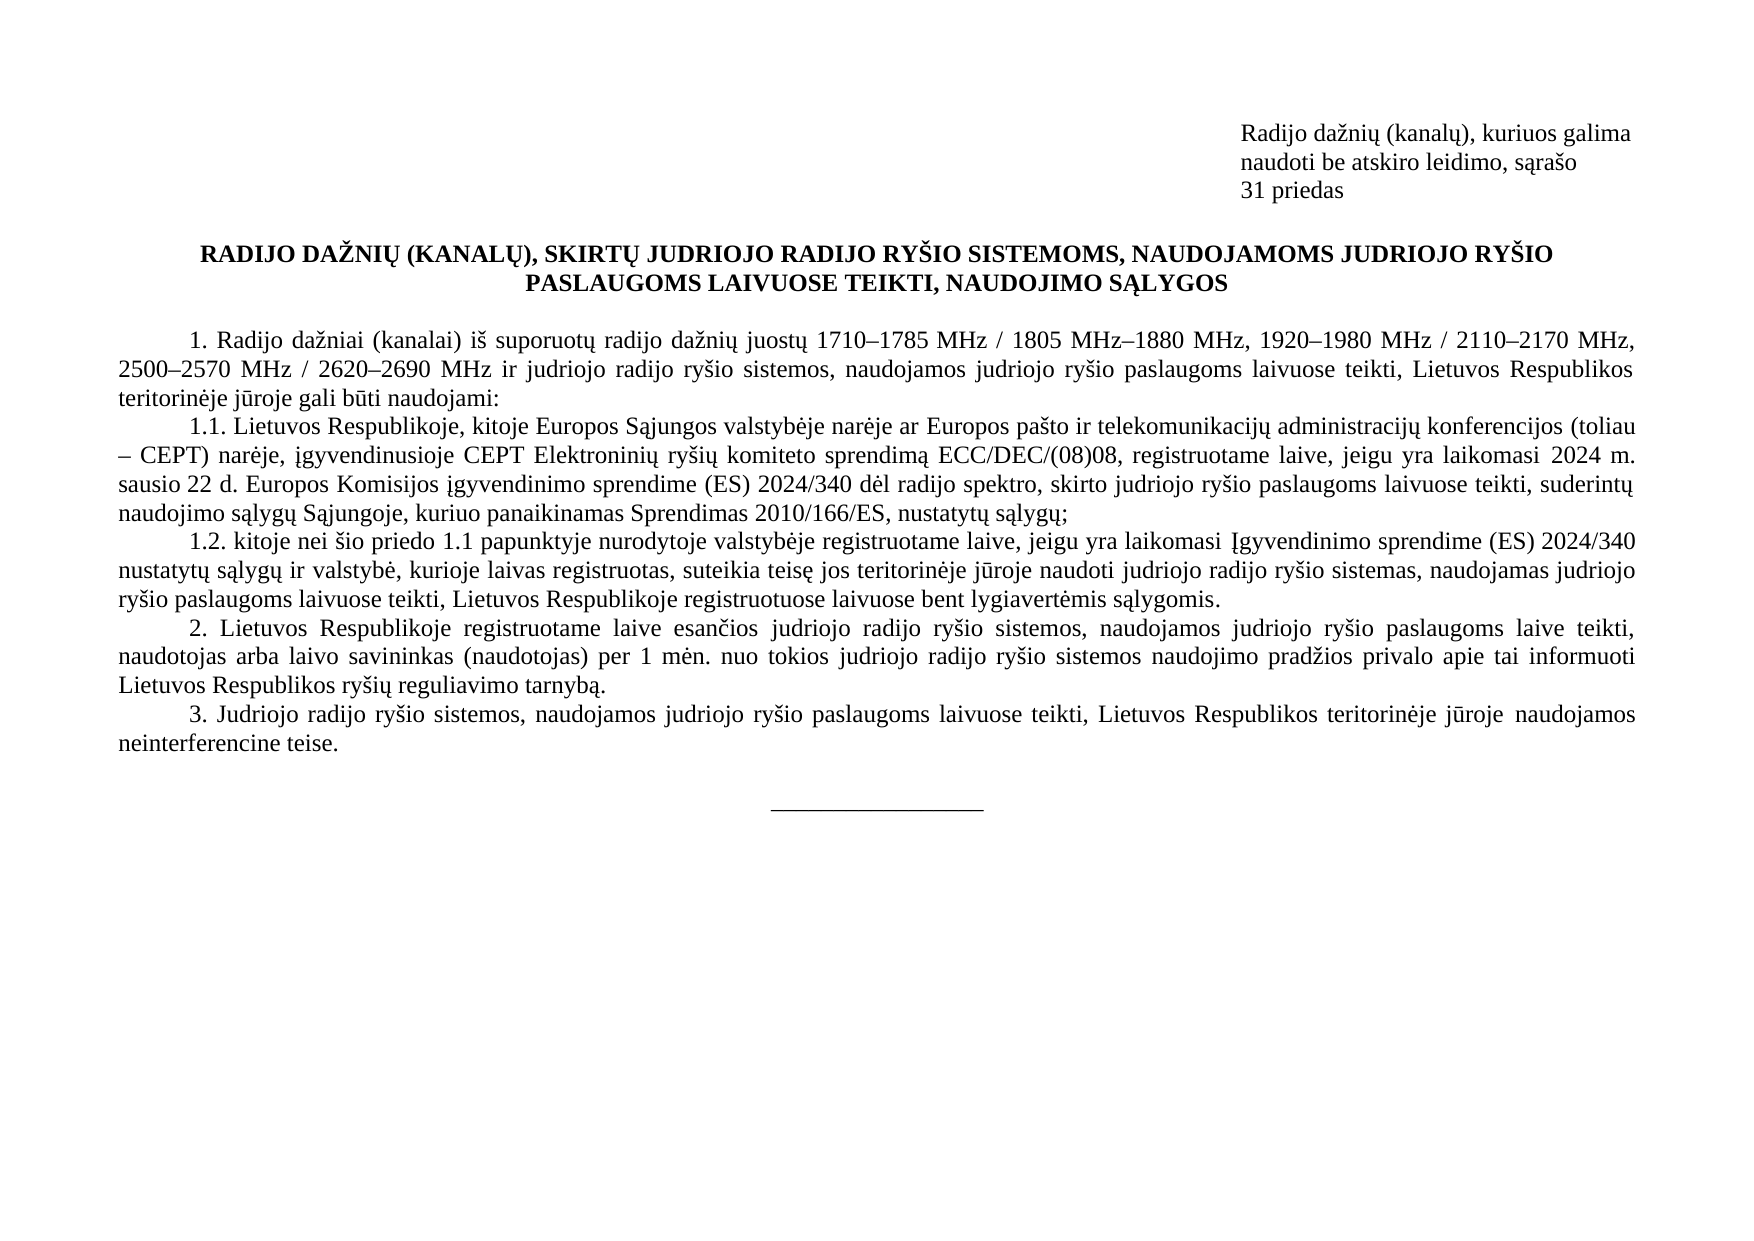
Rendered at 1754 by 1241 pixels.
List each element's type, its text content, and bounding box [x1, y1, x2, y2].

text _________________ [118, 785, 1636, 814]
text 1.2. kitoje nei šio priedo 1.1 papunktyje nurodytoje valstybėje registruotame laive, jeigu yra laikomasi Įgyvendinimo sprendime (ES) 2024/340 nustatytų sąlygų ir valstybė, kurioje laivas registruotas, suteikia teisę jos teritorinėje jūroje naudoti judriojo radijo ryšio sistemas, naudojamas judriojo ryšio paslaugoms laivuose teikti, Lietuvos Respublikoje registruotuose laivuose bent lygiavertėmis sąlygomis. [118, 526, 1636, 613]
text 3. Judriojo radijo ryšio sistemos, naudojamos judriojo ryšio paslaugoms laivuose teikti, Lietuvos Respublikos teritorinėje jūroje naudojamos neinterferencine teise. [118, 699, 1636, 756]
text Radijo dažnių (kanalų), kuriuos galima [118, 118, 1636, 147]
text naudoti be atskiro leidimo, sąrašo [118, 147, 1636, 176]
text 1.1. Lietuvos Respublikoje, kitoje Europos Sąjungos valstybėje narėje ar Europos pašto ir telekomunikacijų administracijų konferencijos (toliau – CEPT) narėje, įgyvendinusioje CEPT Elektroninių ryšių komiteto sprendimą ECC/DEC/(08)08, registruotame laive, jeigu yra laikomasi 2024 m. sausio 22 d. Europos Komisijos įgyvendinimo sprendime (ES) 2024/340 dėl radijo spektro, skirto judriojo ryšio paslaugoms laivuose teikti, suderintų naudojimo sąlygų Sąjungoje, kuriuo panaikinamas Sprendimas 2010/166/ES, nustatytų sąlygų; [118, 411, 1636, 526]
text 1. Radijo dažniai (kanalai) iš suporuotų radijo dažnių juostų 1710–1785 MHz / 1805 MHz–1880 MHz, 1920–1980 MHz / 2110–2170 MHz, 2500–2570 MHz / 2620–2690 MHz ir judriojo radijo ryšio sistemos, naudojamos judriojo ryšio paslaugoms laivuose teikti, Lietuvos Respublikos teritorinėje jūroje gali būti naudojami: [118, 325, 1636, 411]
text 31 priedas [118, 176, 1636, 204]
text 2. Lietuvos Respublikoje registruotame laive esančios judriojo radijo ryšio sistemos, naudojamos judriojo ryšio paslaugoms laive teikti, naudotojas arba laivo savininkas (naudotojas) per 1 mėn. nuo tokios judriojo radijo ryšio sistemos naudojimo pradžios privalo apie tai informuoti Lietuvos Respublikos ryšių reguliavimo tarnybą. [118, 613, 1636, 699]
text RADIJO DAŽNIŲ (KANALŲ), SKIRTŲ JUDRIOJO RADIJO RYŠIO SISTEMOMS, NAUDOJAMOMS JUDRIOJO RYŠIO PASLAUGOMS LAIVUOSE TEIKTI, NAUDOJIMO SĄLYGOS [118, 239, 1636, 296]
